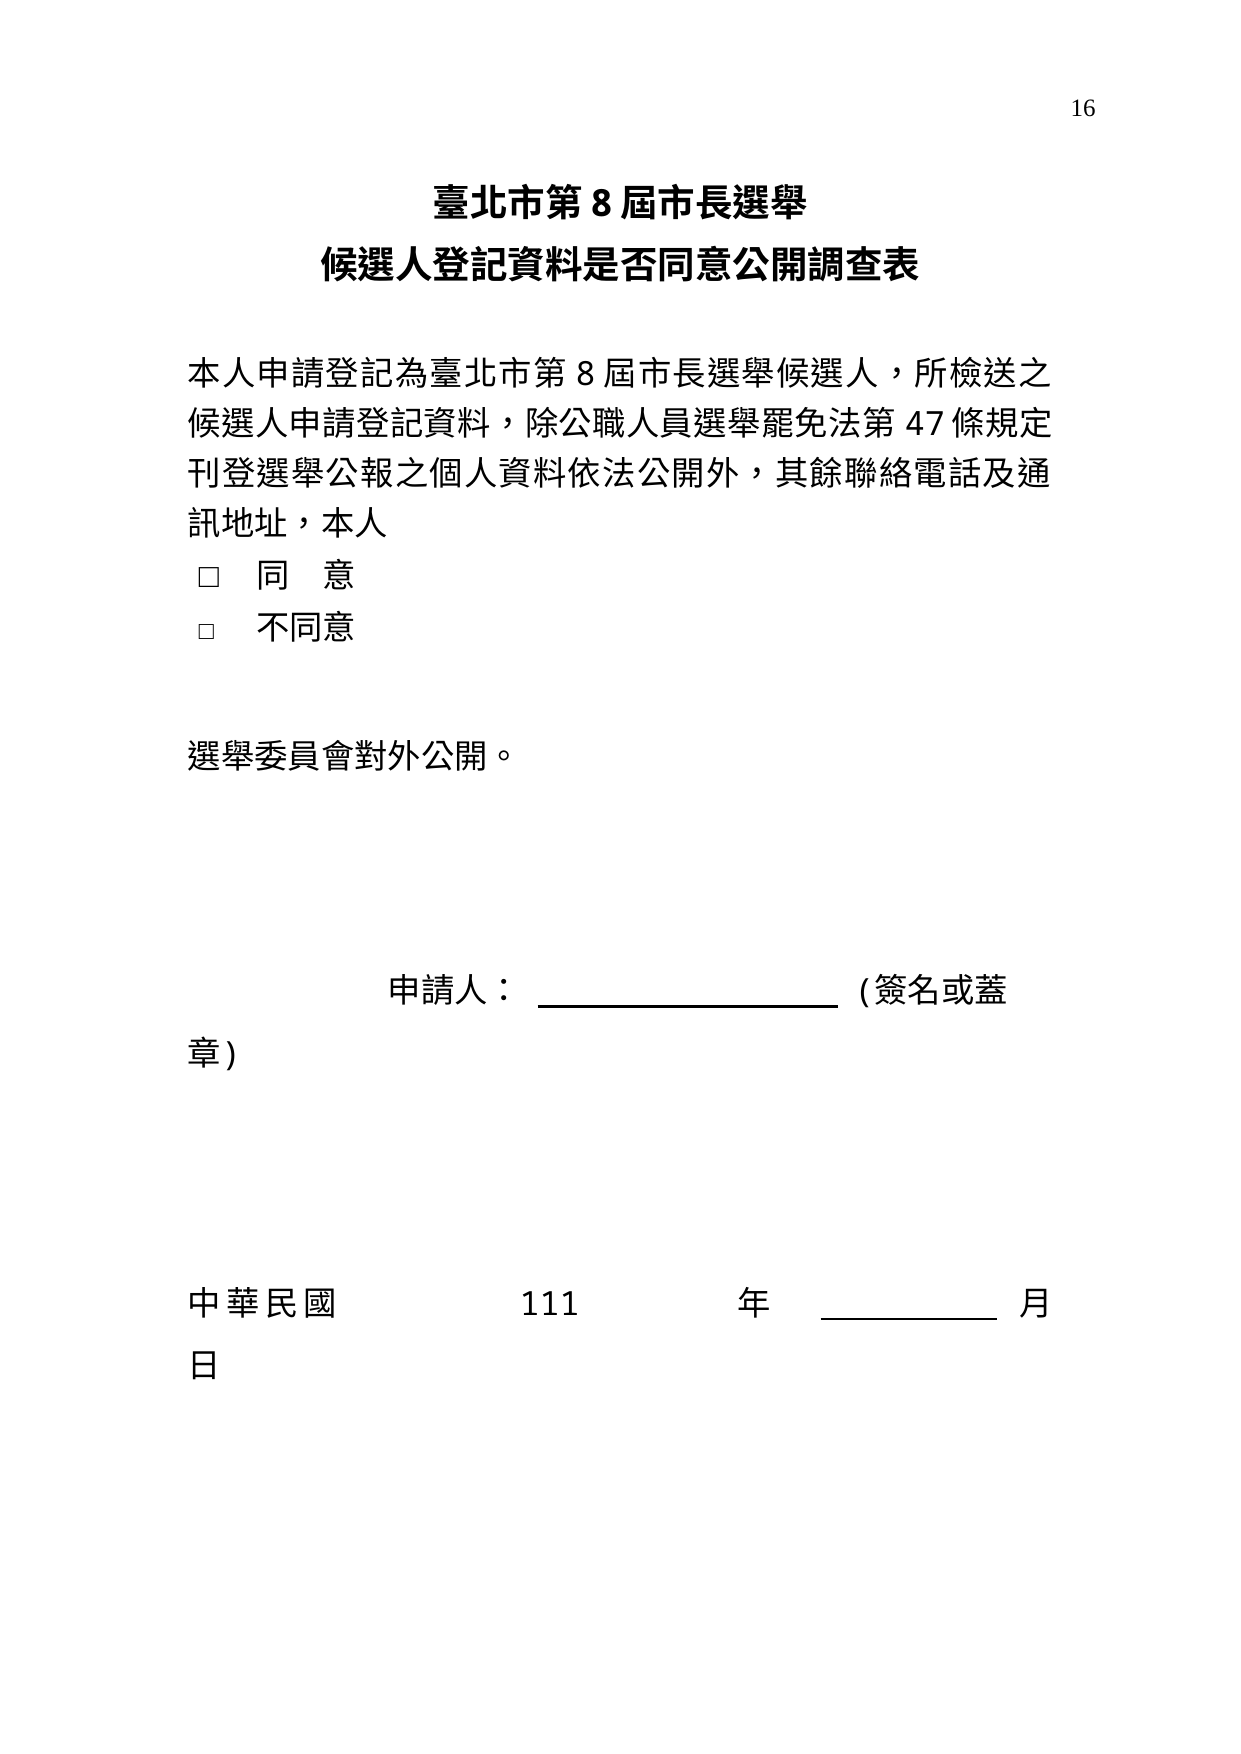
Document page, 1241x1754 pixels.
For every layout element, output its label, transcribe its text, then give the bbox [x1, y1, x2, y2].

text 中華民國 111 年 月 日 [187, 1259, 1053, 1384]
text 本人申請登記為臺北市第8屆市長選舉候選人，所檢送之候選人申請登記資料，除公職人員選舉罷免法第47條規定刊登選舉公報之個人資料依法公開外，其餘聯絡電話及通訊地址，本人 [187, 346, 1053, 546]
text [1055, 86, 1123, 162]
table_header 同 意 [188, 546, 376, 598]
text 選舉委員會對外公開。 [187, 712, 1053, 775]
table_cell 不同意 [188, 598, 376, 650]
text 申請人： (簽名或蓋章) [187, 947, 1053, 1072]
text 候選人登記資料是否同意公開調查表 [187, 221, 1053, 283]
text 16 [1070, 93, 1108, 122]
text 臺北市第8屆市長選舉 [187, 158, 1053, 221]
